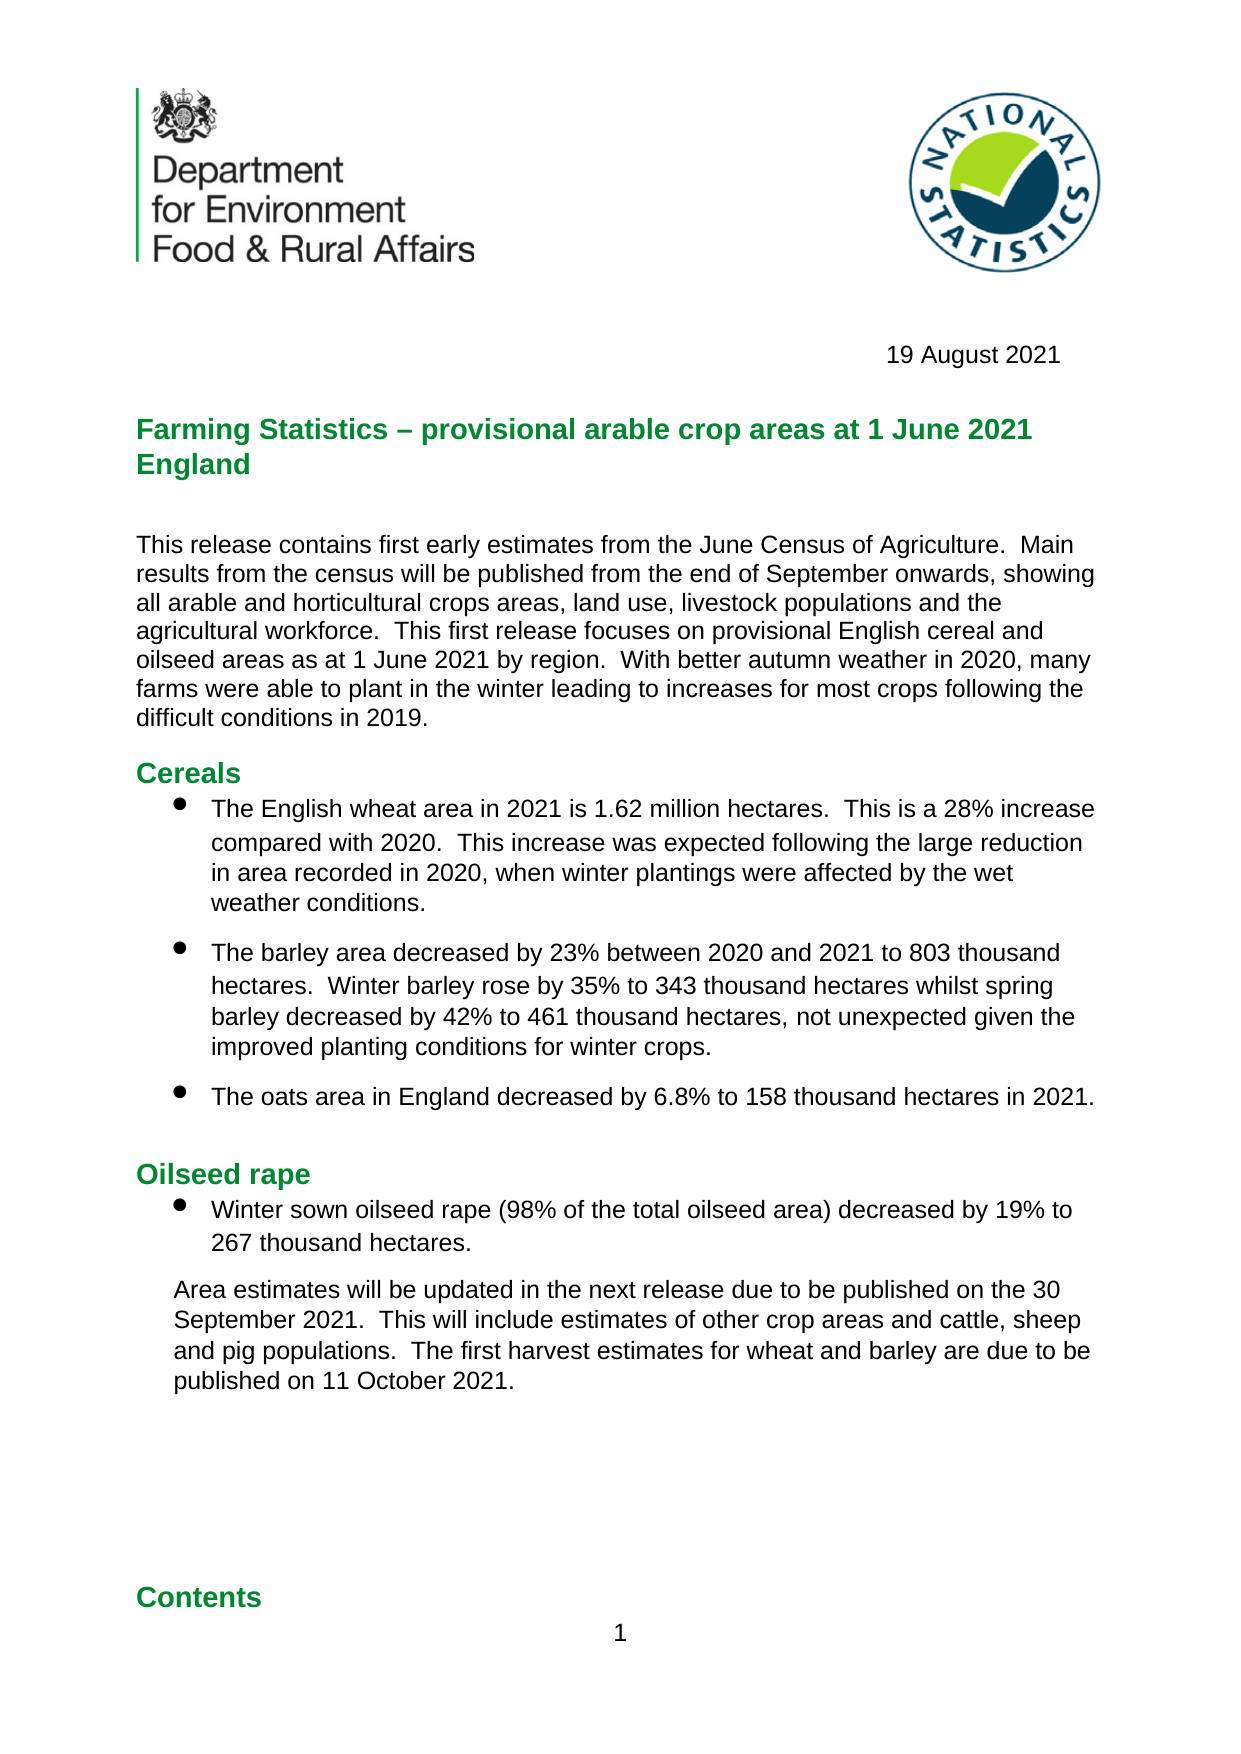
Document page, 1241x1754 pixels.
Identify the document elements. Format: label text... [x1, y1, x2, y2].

text Area estimates will be updated in the next release due to be published on the 30 September 2021. This will include estimates of other crop areas and cattle, sheep and pig populations. The first harvest estimates for wheat and barley are due to be published on 11 October 2021. [173, 1275, 1104, 1395]
list The barley area decreased by 23% between 2020 and 2021 to 803 thousand hectares. Winter barley rose by 35% to 343 thousand hectares whilst spring barley decreased by 42% to 461 thousand hectares, not unexpected given the improved planting conditions for winter crops. [173, 935, 1104, 1061]
text This release contains first early estimates from the June Census of Agriculture. Main results from the census will be published from the end of September onwards, showing all arable and horticultural crops areas, land use, livestock populations and the agricultural workforce. This first release focuses on provisional English cereal and oilseed areas as at 1 June 2021 by region. With better autumn weather in 2020, many farms were able to plant in the winter leading to increases for most crops following the difficult conditions in 2019. [136, 530, 1104, 731]
subtitle Cereals [136, 756, 1104, 790]
list The English wheat area in 2021 is 1.62 million hectares. This is a 28% increase compared with 2020. This increase was expected following the large reduction in area recorded in 2020, when winter plantings were affected by the wet weather conditions. [173, 792, 1104, 917]
list The oats area in England decreased by 6.8% to 158 thousand hectares in 2021. [173, 1079, 1104, 1113]
subtitle Farming Statistics – provisional arable crop areas at 1 June 2021 England [136, 412, 1104, 481]
subtitle Oilseed rape [136, 1157, 1104, 1190]
list Winter sown oilseed rape (98% of the total oilseed area) decreased by 19% to 267 thousand hectares. [173, 1192, 1104, 1257]
subtitle Contents [136, 1580, 1104, 1613]
text 19 August 2021 [886, 340, 1104, 368]
